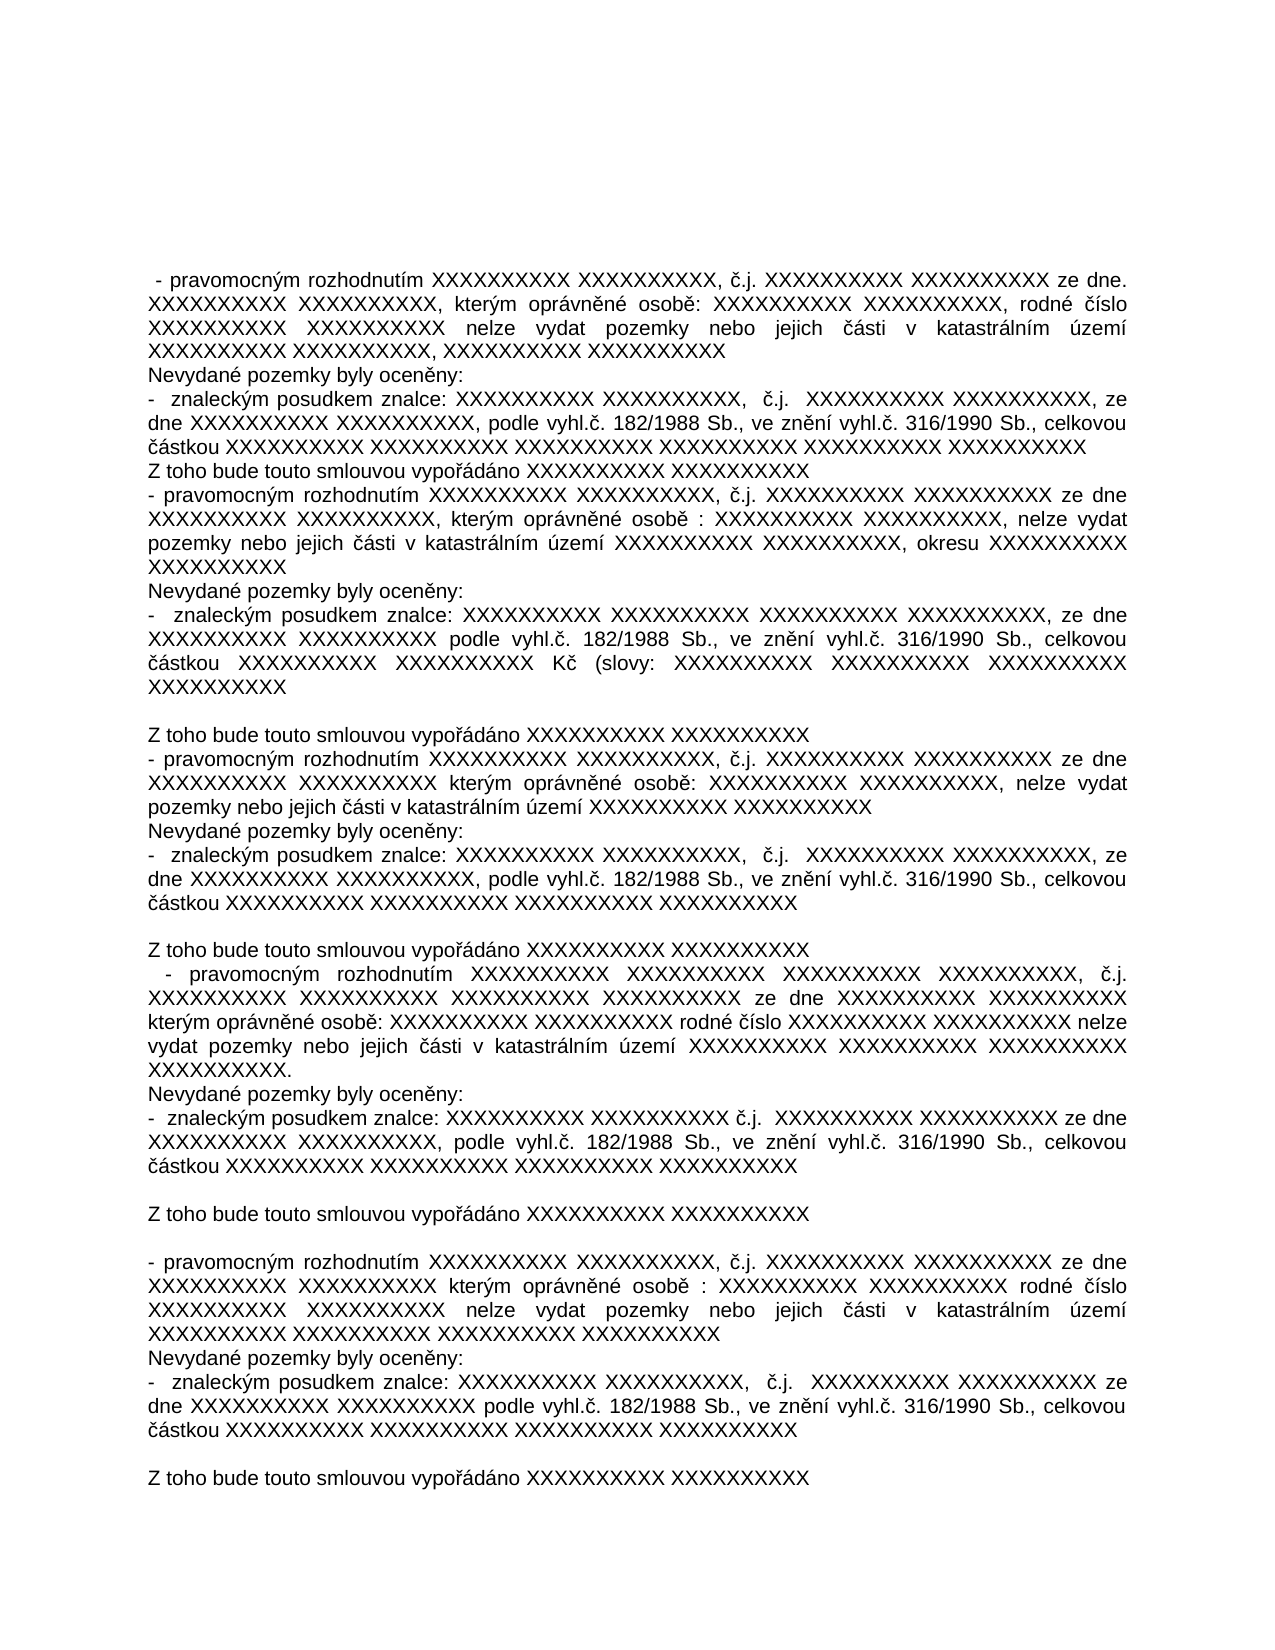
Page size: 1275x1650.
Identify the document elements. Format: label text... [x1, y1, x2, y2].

text Nevydané pozemky byly oceněny: [148, 1346, 1127, 1369]
text Z toho bude touto smlouvou vypořádáno XXXXXXXXXX XXXXXXXXXX [148, 723, 1127, 747]
text - pravomocným rozhodnutím XXXXXXXXXX XXXXXXXXXX, č.j. XXXXXXXXXX XXXXXXXXXX ze dne XXXXXXXXXX XXXXXXXXXX kterým oprávněné osobě: XXXXXXXXXX XXXXXXXXXX, nelze vydat pozemky nebo jejich části v katastrálním území XXXXXXXXXX XXXXXXXXXX [148, 747, 1127, 818]
text Nevydané pozemky byly oceněny: [148, 818, 1127, 842]
text Z toho bude touto smlouvou vypořádáno XXXXXXXXXX XXXXXXXXXX [148, 1465, 1127, 1489]
text - pravomocným rozhodnutím XXXXXXXXXX XXXXXXXXXX, č.j. XXXXXXXXXX XXXXXXXXXX ze dne. XXXXXXXXXX XXXXXXXXXX, kterým oprávněné osobě: XXXXXXXXXX XXXXXXXXXX, rodné číslo XXXXXXXXXX XXXXXXXXXX nelze vydat pozemky nebo jejich části v katastrálním území XXXXXXXXXX XXXXXXXXXX, XXXXXXXXXX XXXXXXXXXX [148, 267, 1127, 363]
text Nevydané pozemky byly oceněny: [148, 1082, 1127, 1106]
text Nevydané pozemky byly oceněny: [148, 579, 1127, 603]
text - pravomocným rozhodnutím XXXXXXXXXX XXXXXXXXXX, č.j. XXXXXXXXXX XXXXXXXXXX ze dne XXXXXXXXXX XXXXXXXXXX, kterým oprávněné osobě : XXXXXXXXXX XXXXXXXXXX, nelze vydat pozemky nebo jejich části v katastrálním území XXXXXXXXXX XXXXXXXXXX, okresu XXXXXXXXXX XXXXXXXXXX [148, 483, 1127, 579]
text - pravomocným rozhodnutím XXXXXXXXXX XXXXXXXXXX, č.j. XXXXXXXXXX XXXXXXXXXX ze dne XXXXXXXXXX XXXXXXXXXX kterým oprávněné osobě : XXXXXXXXXX XXXXXXXXXX rodné číslo XXXXXXXXXX XXXXXXXXXX nelze vydat pozemky nebo jejich části v katastrálním území XXXXXXXXXX XXXXXXXXXX XXXXXXXXXX XXXXXXXXXX [148, 1250, 1127, 1346]
text - znaleckým posudkem znalce: XXXXXXXXXX XXXXXXXXXX, č.j. XXXXXXXXXX XXXXXXXXXX ze dne XXXXXXXXXX XXXXXXXXXX podle vyhl.č. 182/1988 Sb., ve znění vyhl.č. 316/1990 Sb., celkovou částkou XXXXXXXXXX XXXXXXXXXX XXXXXXXXXX XXXXXXXXXX [148, 1369, 1127, 1441]
text Z toho bude touto smlouvou vypořádáno XXXXXXXXXX XXXXXXXXXX [148, 459, 1127, 483]
text - znaleckým posudkem znalce: XXXXXXXXXX XXXXXXXXXX, č.j. XXXXXXXXXX XXXXXXXXXX, ze dne XXXXXXXXXX XXXXXXXXXX, podle vyhl.č. 182/1988 Sb., ve znění vyhl.č. 316/1990 Sb., celkovou částkou XXXXXXXXXX XXXXXXXXXX XXXXXXXXXX XXXXXXXXXX XXXXXXXXXX XXXXXXXXXX [148, 387, 1127, 459]
text - pravomocným rozhodnutím XXXXXXXXXX XXXXXXXXXX XXXXXXXXXX XXXXXXXXXX, č.j. XXXXXXXXXX XXXXXXXXXX XXXXXXXXXX XXXXXXXXXX ze dne XXXXXXXXXX XXXXXXXXXX kterým oprávněné osobě: XXXXXXXXXX XXXXXXXXXX rodné číslo XXXXXXXXXX XXXXXXXXXX nelze vydat pozemky nebo jejich části v katastrálním území XXXXXXXXXX XXXXXXXXXX XXXXXXXXXX XXXXXXXXXX. [148, 962, 1127, 1082]
text - znaleckým posudkem znalce: XXXXXXXXXX XXXXXXXXXX č.j. XXXXXXXXXX XXXXXXXXXX ze dne XXXXXXXXXX XXXXXXXXXX, podle vyhl.č. 182/1988 Sb., ve znění vyhl.č. 316/1990 Sb., celkovou částkou XXXXXXXXXX XXXXXXXXXX XXXXXXXXXX XXXXXXXXXX [148, 1106, 1127, 1178]
text Z toho bude touto smlouvou vypořádáno XXXXXXXXXX XXXXXXXXXX [148, 1202, 1127, 1226]
text - znaleckým posudkem znalce: XXXXXXXXXX XXXXXXXXXX XXXXXXXXXX XXXXXXXXXX, ze dne XXXXXXXXXX XXXXXXXXXX podle vyhl.č. 182/1988 Sb., ve znění vyhl.č. 316/1990 Sb., celkovou částkou XXXXXXXXXX XXXXXXXXXX Kč (slovy: XXXXXXXXXX XXXXXXXXXX XXXXXXXXXX XXXXXXXXXX [148, 603, 1127, 699]
text - znaleckým posudkem znalce: XXXXXXXXXX XXXXXXXXXX, č.j. XXXXXXXXXX XXXXXXXXXX, ze dne XXXXXXXXXX XXXXXXXXXX, podle vyhl.č. 182/1988 Sb., ve znění vyhl.č. 316/1990 Sb., celkovou částkou XXXXXXXXXX XXXXXXXXXX XXXXXXXXXX XXXXXXXXXX [148, 842, 1127, 914]
text Z toho bude touto smlouvou vypořádáno XXXXXXXXXX XXXXXXXXXX [148, 938, 1127, 962]
text Nevydané pozemky byly oceněny: [148, 363, 1127, 387]
